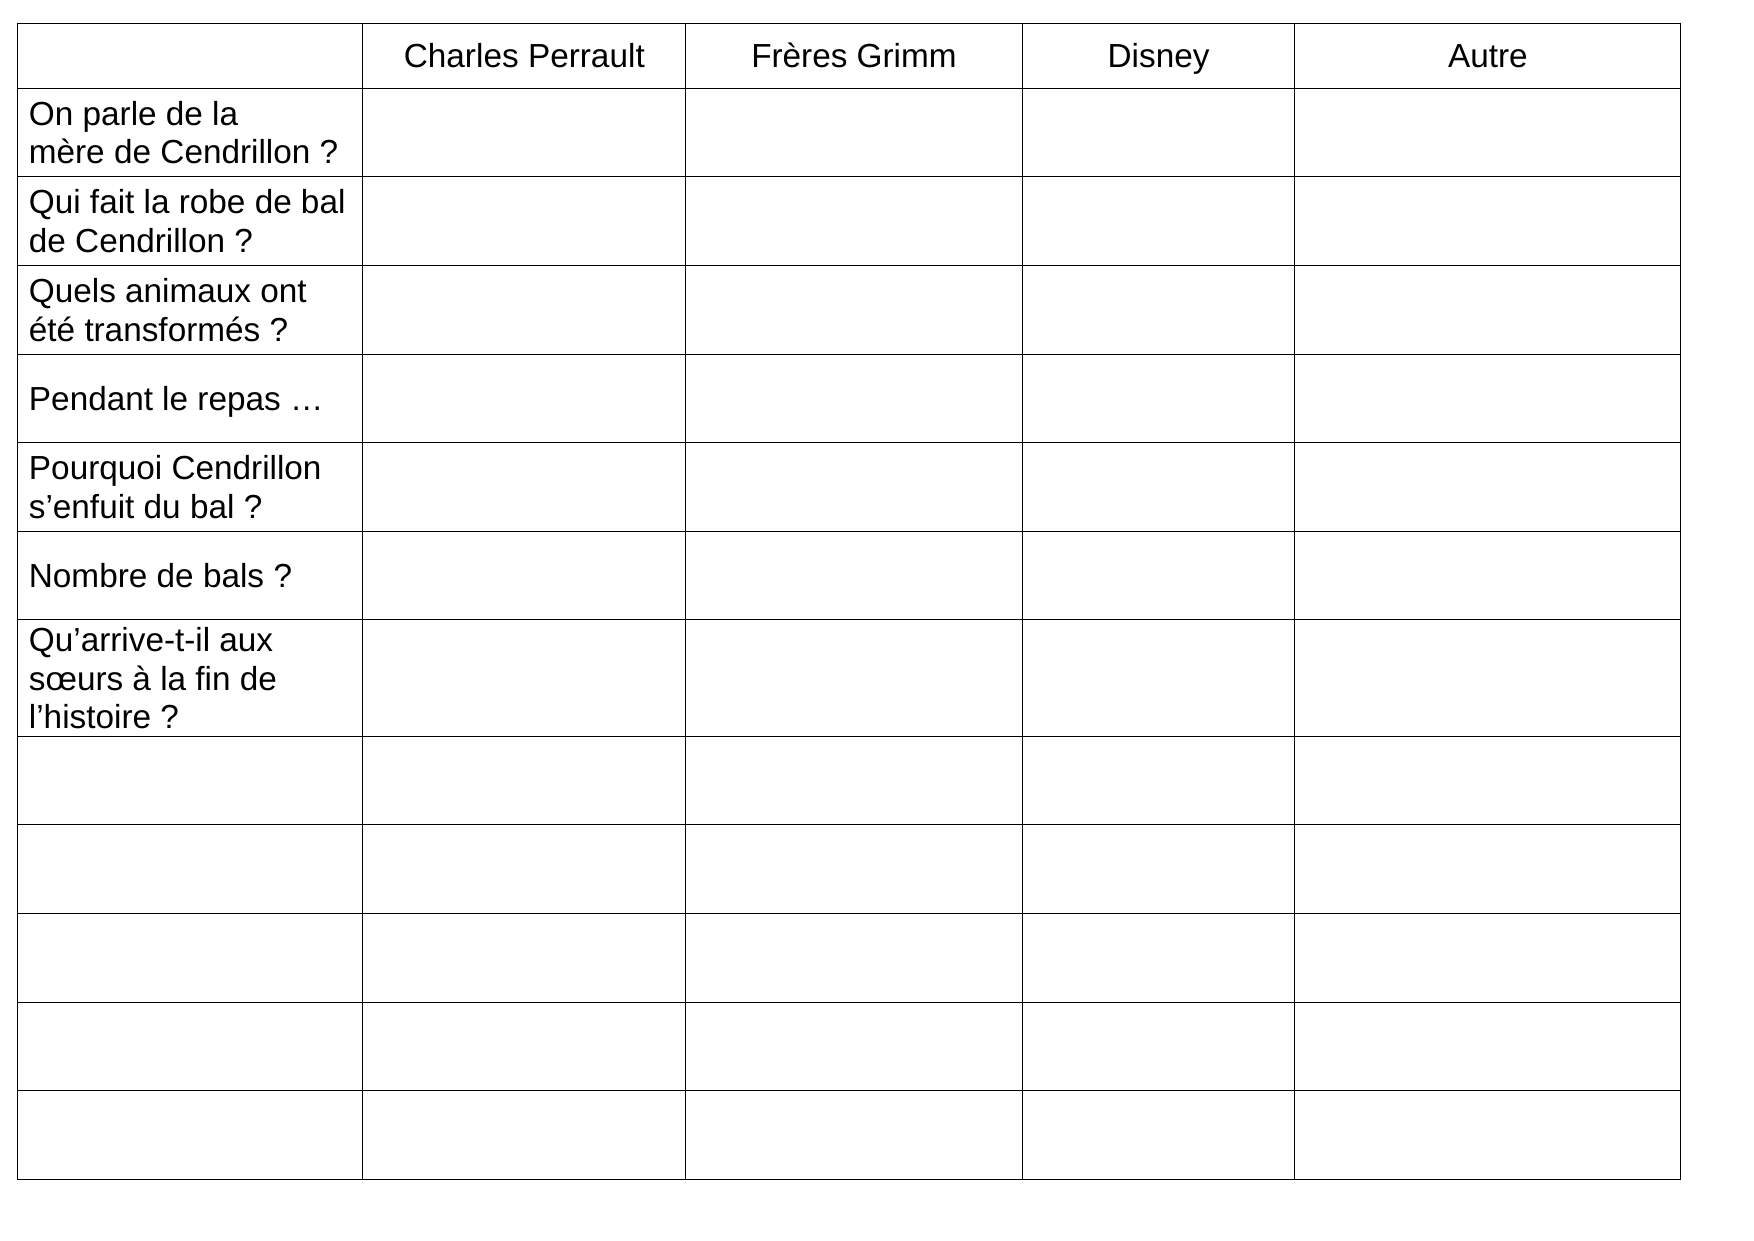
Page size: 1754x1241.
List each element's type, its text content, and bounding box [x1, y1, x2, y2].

table_cell Qu’arrive-t-il aux sœurs à la fin de l’histoire ? [18, 620, 362, 736]
table_cell [1023, 177, 1294, 265]
table_cell On parle de la mère de Cendrillon ? [18, 89, 362, 176]
table_header Autre [1295, 24, 1680, 87]
table_cell [686, 355, 1022, 442]
table_cell [363, 532, 685, 619]
table_cell [686, 737, 1022, 824]
table_cell [686, 177, 1022, 265]
table_cell Nombre de bals ? [18, 532, 362, 619]
table_cell [1023, 443, 1294, 531]
table_cell [1023, 620, 1294, 736]
table_cell [1295, 443, 1680, 531]
table_cell [686, 443, 1022, 531]
table_cell [363, 620, 685, 736]
table_cell [363, 355, 685, 442]
table_cell [686, 1003, 1022, 1090]
table_cell [363, 737, 685, 824]
table_cell Quels animaux ont été transformés ? [18, 266, 362, 353]
table_cell [686, 914, 1022, 1002]
table_cell [363, 177, 685, 265]
table_cell Qui fait la robe de bal de Cendrillon ? [18, 177, 362, 265]
table_cell [18, 825, 362, 913]
table_cell [18, 1003, 362, 1090]
table_cell [1023, 1091, 1294, 1179]
table_cell [1295, 266, 1680, 353]
table_cell [1295, 914, 1680, 1002]
table_cell [686, 1091, 1022, 1179]
table_cell [363, 443, 685, 531]
table_cell [1295, 89, 1680, 176]
table_cell [1023, 266, 1294, 353]
table_header Frères Grimm [686, 24, 1022, 87]
table_cell [686, 89, 1022, 176]
table_cell [1295, 177, 1680, 265]
table_cell [1023, 825, 1294, 913]
table_cell [686, 532, 1022, 619]
table_cell [1023, 89, 1294, 176]
table_cell [1295, 620, 1680, 736]
table_cell Pourquoi Cendrillon s’enfuit du bal ? [18, 443, 362, 531]
table_cell [363, 825, 685, 913]
table_cell [1023, 737, 1294, 824]
table_cell [363, 914, 685, 1002]
table_cell [363, 266, 685, 353]
table_cell [1023, 914, 1294, 1002]
table_header Disney [1023, 24, 1294, 87]
table_cell [1295, 737, 1680, 824]
table_cell [18, 737, 362, 824]
table_cell [1023, 1003, 1294, 1090]
table_cell [1295, 355, 1680, 442]
table_cell [1295, 1091, 1680, 1179]
table_cell [363, 1091, 685, 1179]
table_cell Pendant le repas … [18, 355, 362, 442]
table_header Charles Perrault [363, 24, 685, 87]
table_cell [18, 1091, 362, 1179]
table_cell [686, 825, 1022, 913]
table_cell [1295, 825, 1680, 913]
table_cell [1295, 1003, 1680, 1090]
table_cell [1023, 532, 1294, 619]
table_cell [363, 89, 685, 176]
table_cell [686, 266, 1022, 353]
table_cell [1295, 532, 1680, 619]
table_cell [1023, 355, 1294, 442]
table_header [18, 24, 362, 87]
table_cell [18, 914, 362, 1002]
table_cell [363, 1003, 685, 1090]
table_cell [686, 620, 1022, 736]
